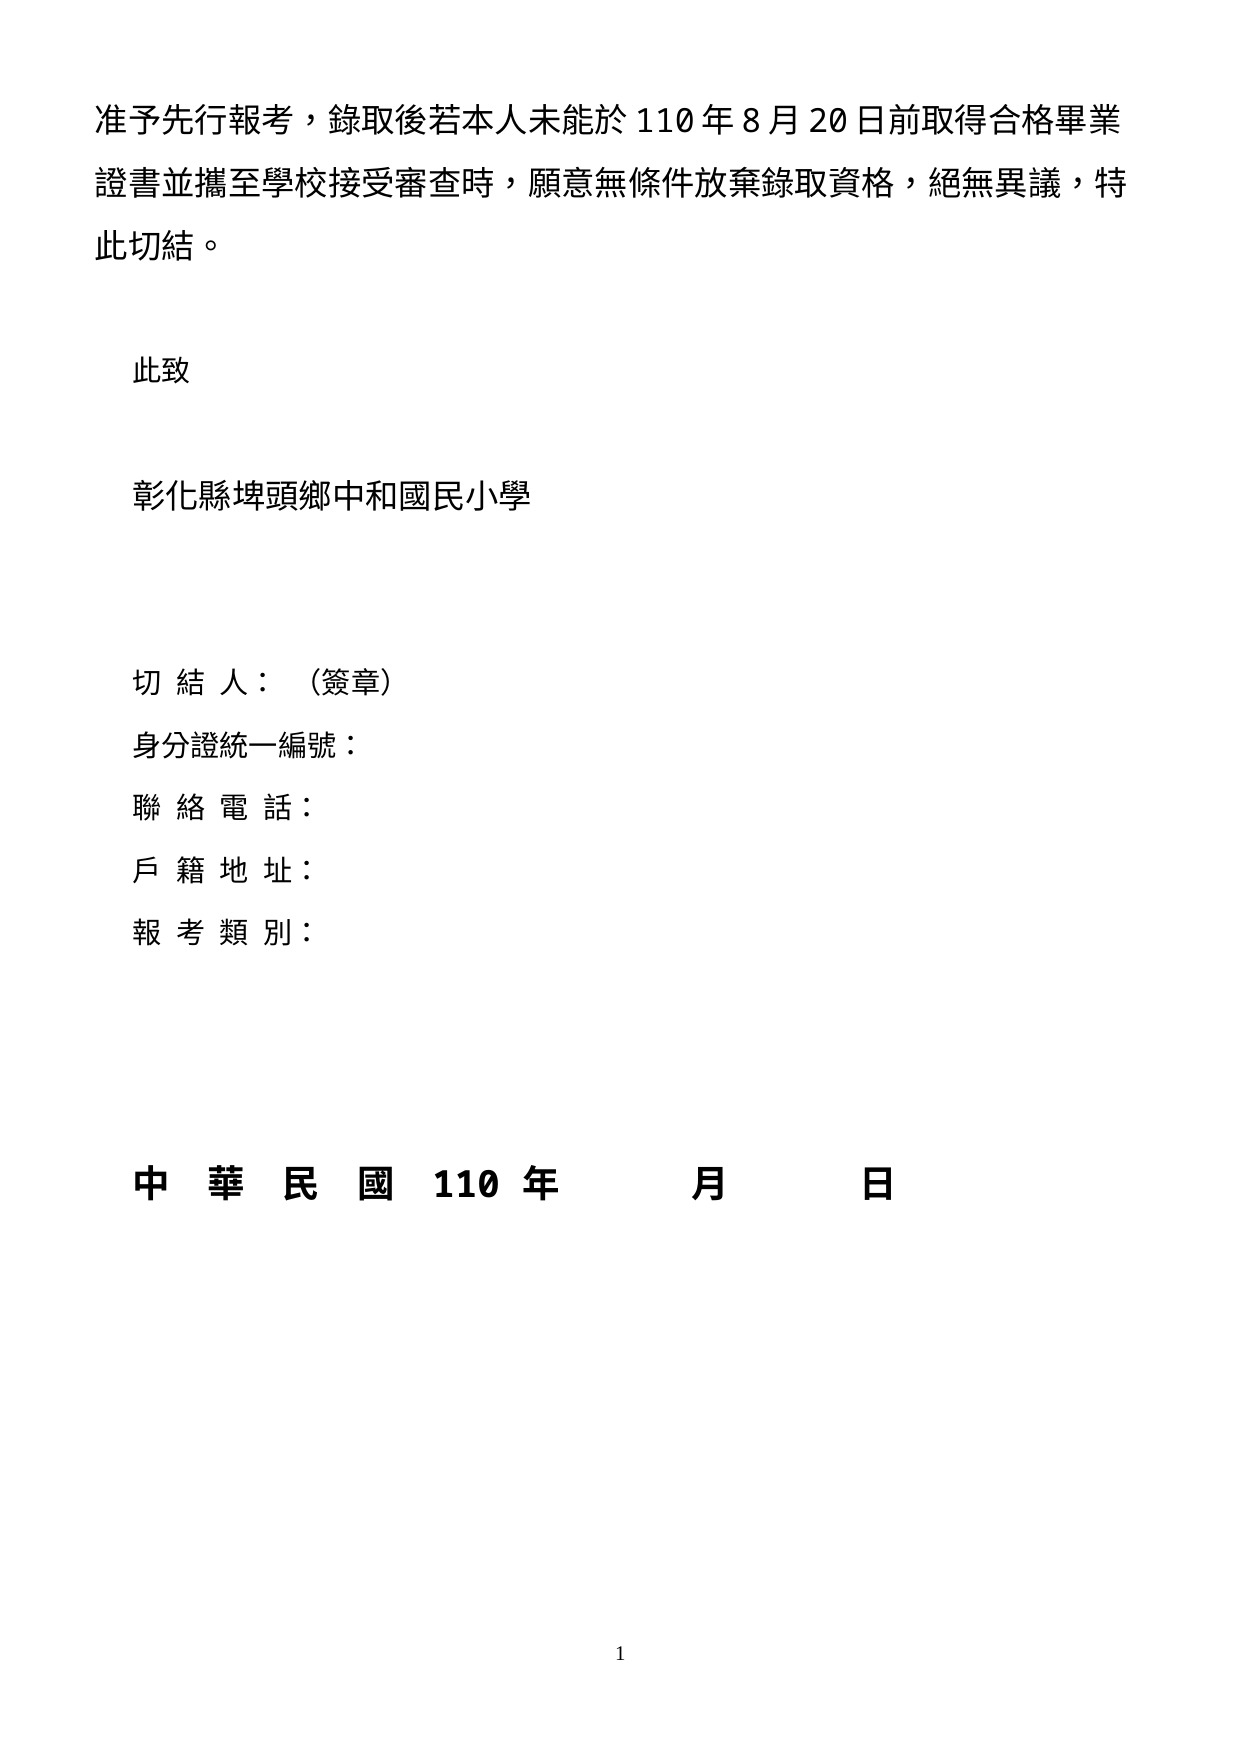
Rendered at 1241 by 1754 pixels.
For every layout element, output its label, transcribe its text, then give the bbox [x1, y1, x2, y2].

text 彰化縣埤頭鄉中和國民小學 [132, 452, 1146, 514]
text 中 華 民 國 110 年 月 日 [132, 1139, 1146, 1202]
text 切 結 人： （簽章） [132, 639, 1146, 702]
text 此致 [132, 327, 1146, 389]
text 戶 籍 地 址： [132, 827, 1146, 889]
text 報 考 類 別： [132, 889, 1146, 952]
text 身分證統一編號： [132, 702, 1146, 764]
text 聯 絡 電 話： [132, 764, 1146, 827]
text 准予先行報考，錄取後若本人未能於110年8月20日前取得合格畢業證書並攜至學校接受審查時，願意無條件放棄錄取資格，絕無異議，特此切結。 [94, 77, 1146, 264]
